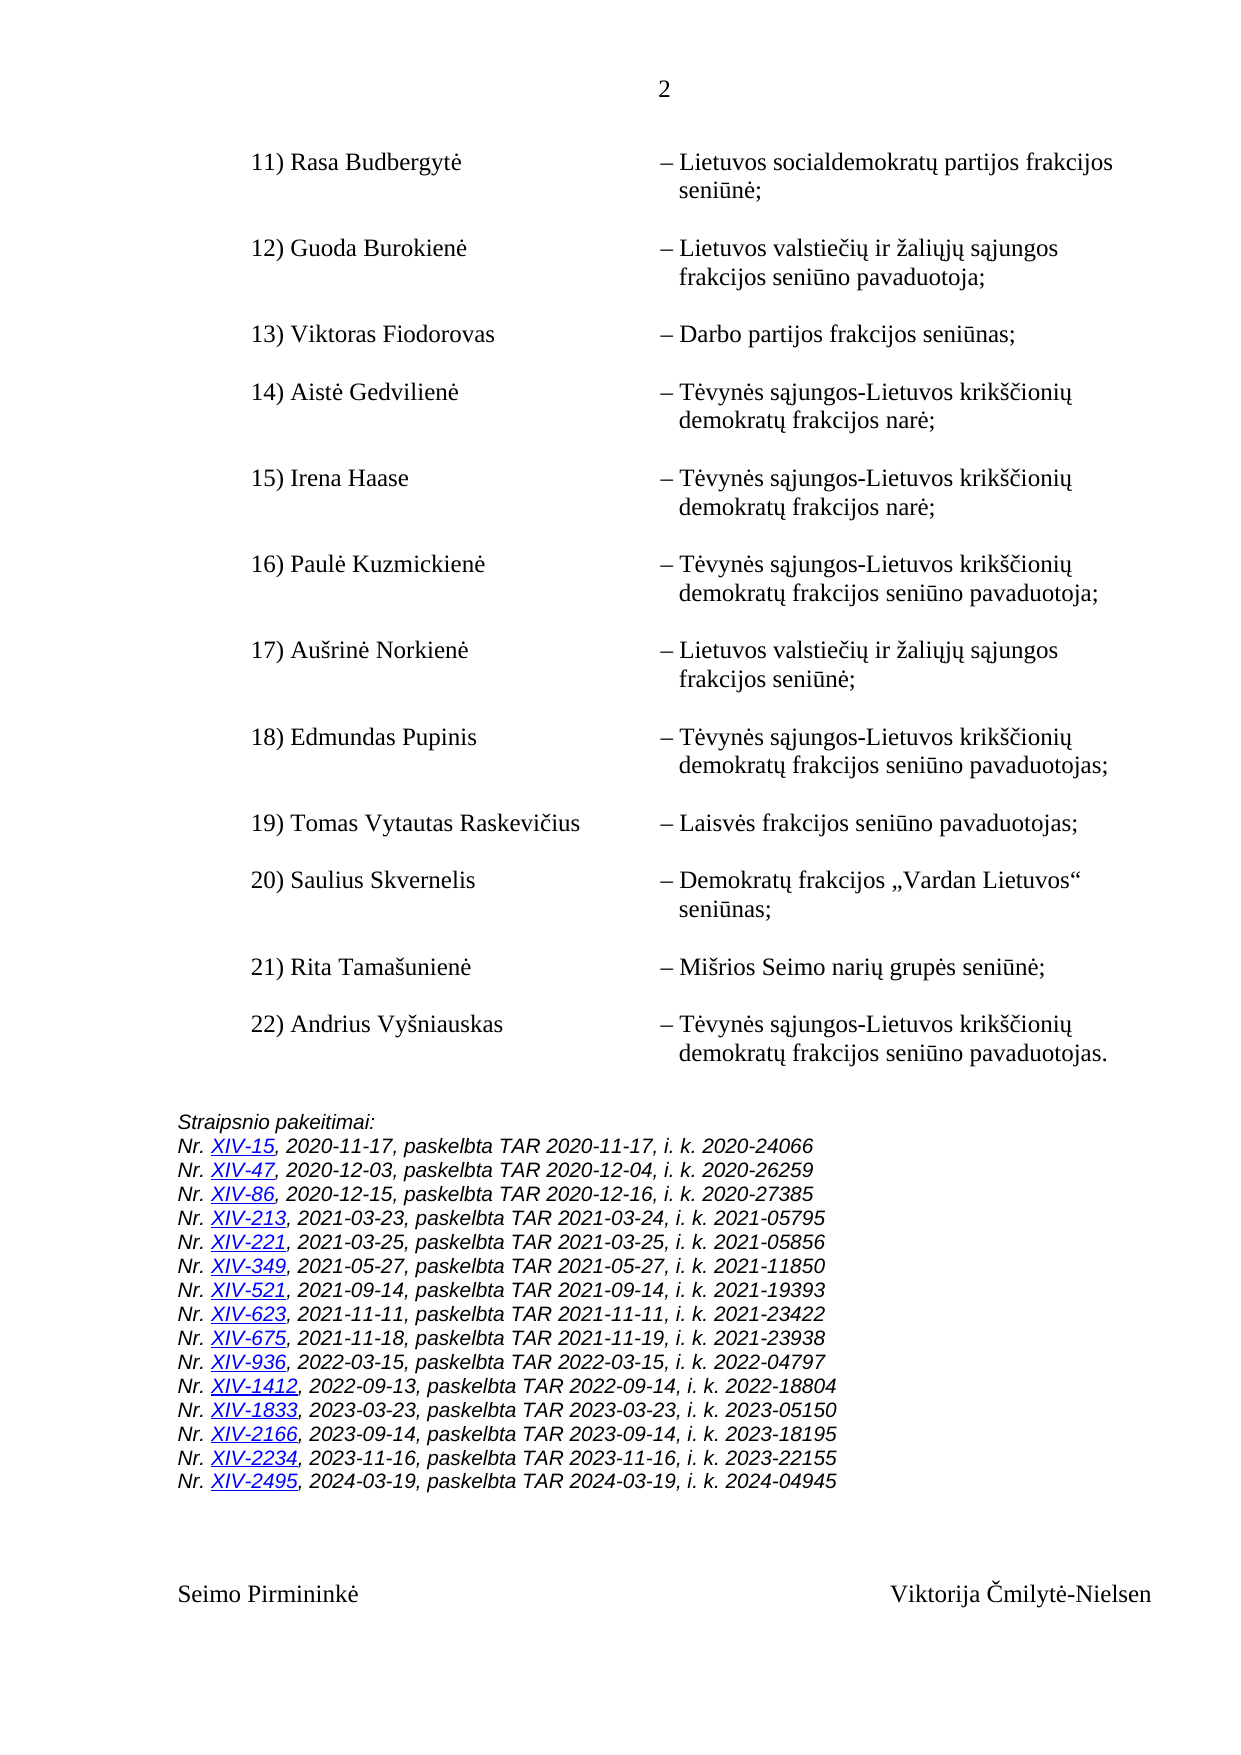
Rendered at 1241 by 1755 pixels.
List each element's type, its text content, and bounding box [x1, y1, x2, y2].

table_cell – Darbo partijos frakcijos seniūnas; [649, 319, 1151, 377]
text Nr. XIV-521, 2021-09-14, paskelbta TAR 2021-09-14, i. k. 2021-19393 [177, 1278, 1152, 1302]
text Seimo Pirmininkė Viktorija Čmilytė-Nielsen [177, 1579, 1152, 1608]
table_cell – Tėvynės sąjungos-Lietuvos krikščionių demokratų frakcijos seniūno pavaduotojas; [649, 722, 1151, 808]
table_cell 19) Tomas Vytautas Raskevičius [236, 808, 649, 866]
table_cell – Laisvės frakcijos seniūno pavaduotojas; [649, 808, 1151, 866]
text Straipsnio pakeitimai: [177, 1110, 1152, 1134]
text Nr. XIV-86, 2020-12-15, paskelbta TAR 2020-12-16, i. k. 2020-27385 [177, 1182, 1152, 1206]
table_cell 20) Saulius Skvernelis [236, 866, 649, 952]
table_cell – Lietuvos valstiečių ir žaliųjų sąjungos frakcijos seniūno pavaduotoja; [649, 233, 1151, 319]
table_cell – Tėvynės sąjungos-Lietuvos krikščionių demokratų frakcijos seniūno pavaduotojas. [649, 1009, 1151, 1067]
table_cell – Lietuvos socialdemokratų partijos frakcijos seniūnė; [649, 147, 1151, 233]
table_cell 13) Viktoras Fiodorovas [236, 319, 649, 377]
table_cell 16) Paulė Kuzmickienė [236, 549, 649, 636]
table_cell 11) Rasa Budbergytė [236, 147, 649, 233]
text Nr. XIV-1412, 2022-09-13, paskelbta TAR 2022-09-14, i. k. 2022-18804 [177, 1373, 1152, 1397]
table_cell [236, 118, 649, 147]
text Nr. XIV-2166, 2023-09-14, paskelbta TAR 2023-09-14, i. k. 2023-18195 [177, 1421, 1152, 1445]
table_cell – Tėvynės sąjungos-Lietuvos krikščionių demokratų frakcijos narė; [649, 463, 1151, 549]
table_cell 12) Guoda Burokienė [236, 233, 649, 319]
table_cell [649, 118, 1151, 147]
text Nr. XIV-675, 2021-11-18, paskelbta TAR 2021-11-19, i. k. 2021-23938 [177, 1326, 1152, 1349]
text Nr. XIV-936, 2022-03-15, paskelbta TAR 2022-03-15, i. k. 2022-04797 [177, 1349, 1152, 1373]
text Nr. XIV-349, 2021-05-27, paskelbta TAR 2021-05-27, i. k. 2021-11850 [177, 1254, 1152, 1278]
text Nr. XIV-15, 2020-11-17, paskelbta TAR 2020-11-17, i. k. 2020-24066 [177, 1134, 1152, 1158]
table_cell – Tėvynės sąjungos-Lietuvos krikščionių demokratų frakcijos narė; [649, 377, 1151, 463]
table_cell 22) Andrius Vyšniauskas [236, 1009, 649, 1067]
table_cell 17) Aušrinė Norkienė [236, 636, 649, 722]
text Nr. XIV-213, 2021-03-23, paskelbta TAR 2021-03-24, i. k. 2021-05795 [177, 1206, 1152, 1230]
table_cell 15) Irena Haase [236, 463, 649, 549]
table_cell – Lietuvos valstiečių ir žaliųjų sąjungos frakcijos seniūnė; [649, 636, 1151, 722]
table_cell 14) Aistė Gedvilienė [236, 377, 649, 463]
table_cell – Demokratų frakcijos „Vardan Lietuvos“ seniūnas; [649, 866, 1151, 952]
text Nr. XIV-623, 2021-11-11, paskelbta TAR 2021-11-11, i. k. 2021-23422 [177, 1302, 1152, 1326]
text Nr. XIV-221, 2021-03-25, paskelbta TAR 2021-03-25, i. k. 2021-05856 [177, 1230, 1152, 1254]
table_cell – Tėvynės sąjungos-Lietuvos krikščionių demokratų frakcijos seniūno pavaduotoja; [649, 549, 1151, 636]
table_cell – Mišrios Seimo narių grupės seniūnė; [649, 952, 1151, 1009]
table_cell 21) Rita Tamašunienė [236, 952, 649, 1009]
text Nr. XIV-1833, 2023-03-23, paskelbta TAR 2023-03-23, i. k. 2023-05150 [177, 1397, 1152, 1421]
text Nr. XIV-47, 2020-12-03, paskelbta TAR 2020-12-04, i. k. 2020-26259 [177, 1158, 1152, 1182]
text Nr. XIV-2495, 2024-03-19, paskelbta TAR 2024-03-19, i. k. 2024-04945 [177, 1469, 1152, 1493]
table_cell 18) Edmundas Pupinis [236, 722, 649, 808]
text Nr. XIV-2234, 2023-11-16, paskelbta TAR 2023-11-16, i. k. 2023-22155 [177, 1445, 1152, 1469]
